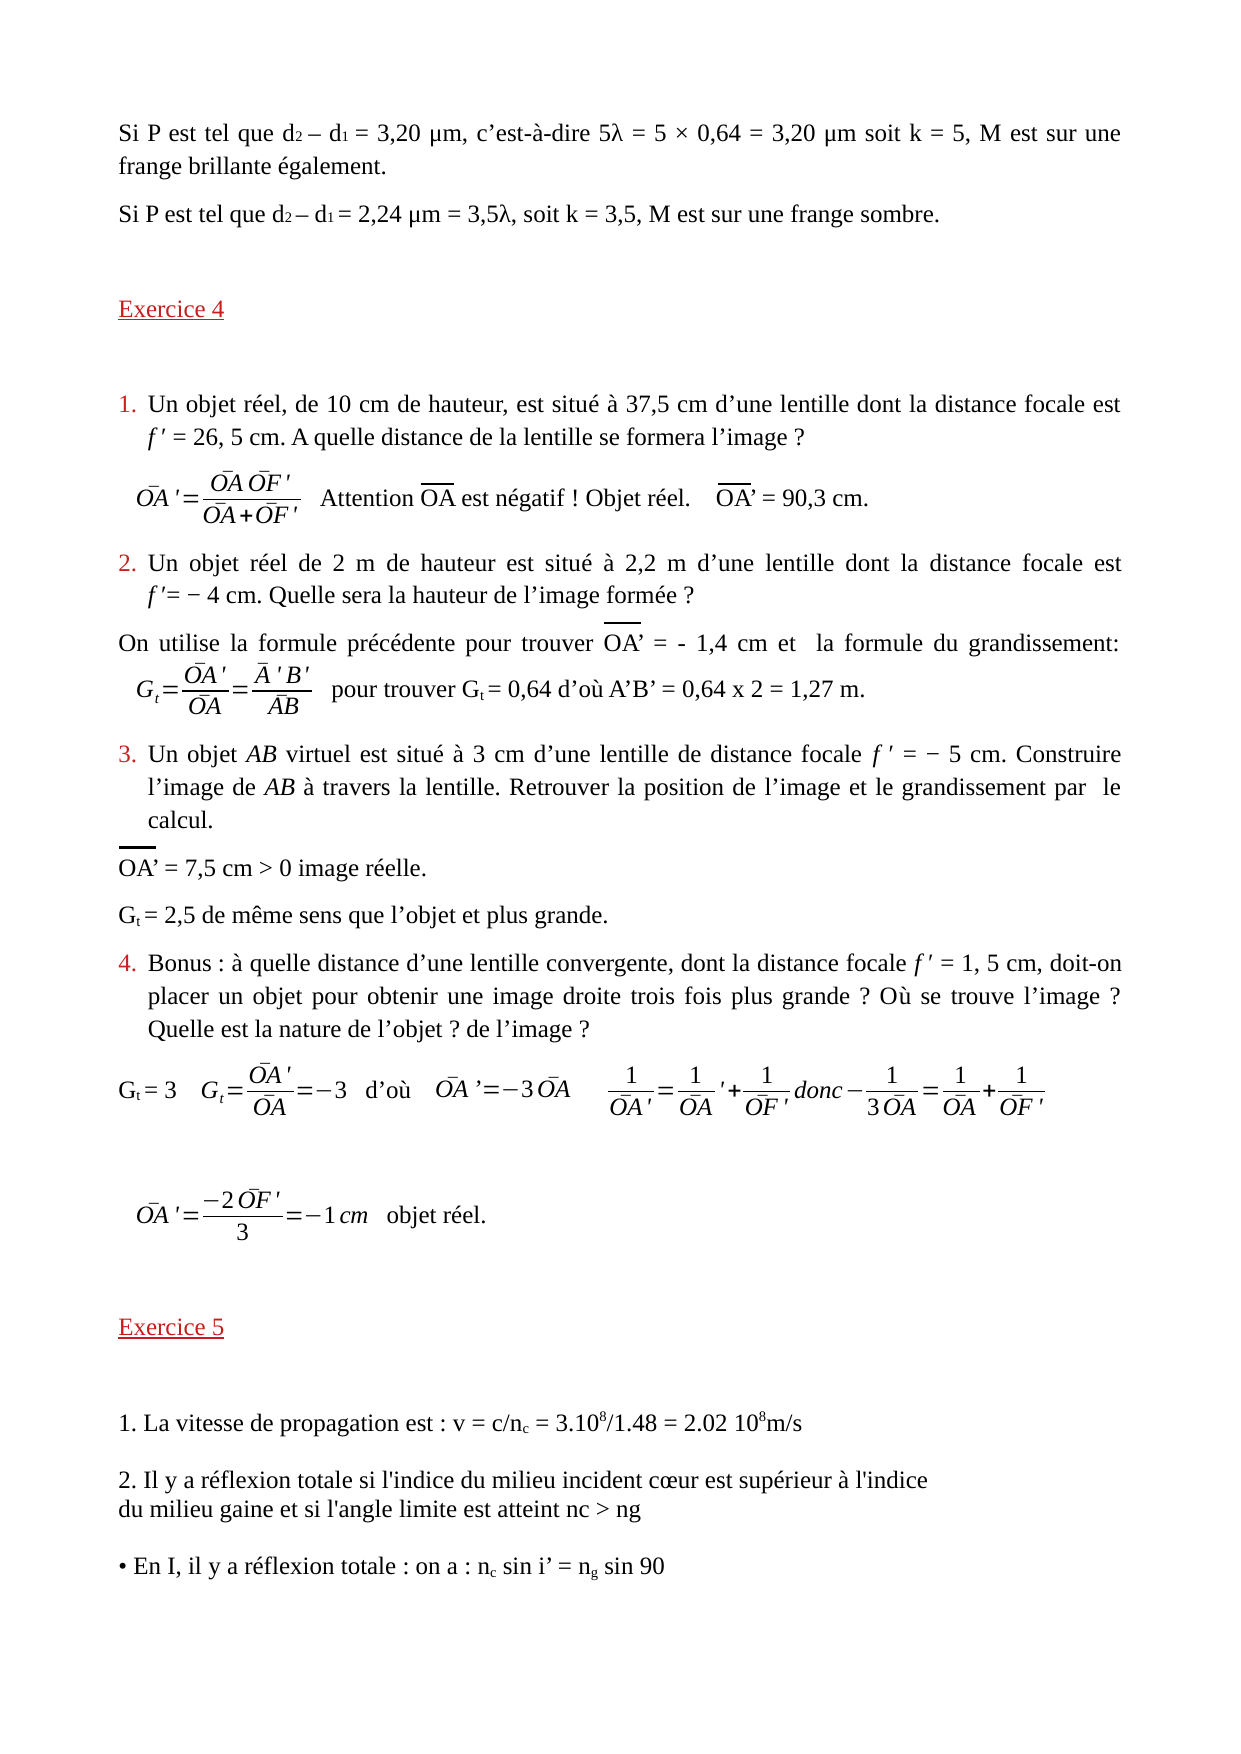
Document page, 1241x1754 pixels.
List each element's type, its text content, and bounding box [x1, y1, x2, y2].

text Si P est tel que d2 – d1 = 3,20 μm, c’est-à-dire 5λ = 5 × 0,64 = 3,20 μm soit k = 5, M est sur une frange brillante également. [118, 118, 1122, 180]
text du milieu gaine et si l'angle limite est atteint nc > ng [118, 1494, 1122, 1523]
list Un objet réel, de 10 cm de hauteur, est situé à 37,5 cm d’une lentille dont la distance focale est f ′ = 26, 5 cm. A quelle distance de la lentille se formera l’image ? [118, 389, 1122, 451]
text OA’ = 7,5 cm > 0 image réelle. [118, 853, 1122, 881]
text Gt = 2,5 de même sens que l’objet et plus grande. [118, 900, 1122, 929]
text Gt = 3 d’où [118, 1062, 1122, 1121]
list Un objet AB virtuel est situé à 3 cm d’une lentille de distance focale f ′ = − 5 cm. Construire l’image de AB à travers la lentille. Retrouver la position de l’image et le grandissement par le calcul. [118, 739, 1122, 834]
text On utilise la formule précédente pour trouver OA’ = - 1,4 cm et la formule du grandissement: pour trouver Gt = 0,64 d’où A’B’ = 0,64 x 2 = 1,27 m. [118, 628, 1122, 720]
text Exercice 4 [118, 294, 1122, 323]
text Attention OA est négatif ! Objet réel. OA’ = 90,3 cm. [118, 470, 1122, 529]
text 1. La vitesse de propagation est : v = c/nc = 3.108/1.48 = 2.02 108m/s [118, 1408, 1122, 1436]
text Exercice 5 [118, 1312, 1122, 1341]
list Bonus : à quelle distance d’une lentille convergente, dont la distance focale f ′ = 1, 5 cm, doit-on placer un objet pour obtenir une image droite trois fois plus grande ? Où se trouve l’image ? Quelle est la nature de l’objet ? de l’image ? [118, 948, 1122, 1043]
text objet réel. [118, 1187, 1122, 1246]
list Un objet réel de 2 m de hauteur est situé à 2,2 m d’une lentille dont la distance focale est f ′= − 4 cm. Quelle sera la hauteur de l’image formée ? [118, 548, 1122, 609]
text • En I, il y a réflexion totale : on a : nc sin i’ = ng sin 90 [118, 1551, 1122, 1580]
text 2. Il y a réflexion totale si l'indice du milieu incident cœur est supérieur à l'indice [118, 1465, 1122, 1494]
text Si P est tel que d2 – d1 = 2,24 μm = 3,5λ, soit k = 3,5, M est sur une frange sombre. [118, 199, 1122, 227]
